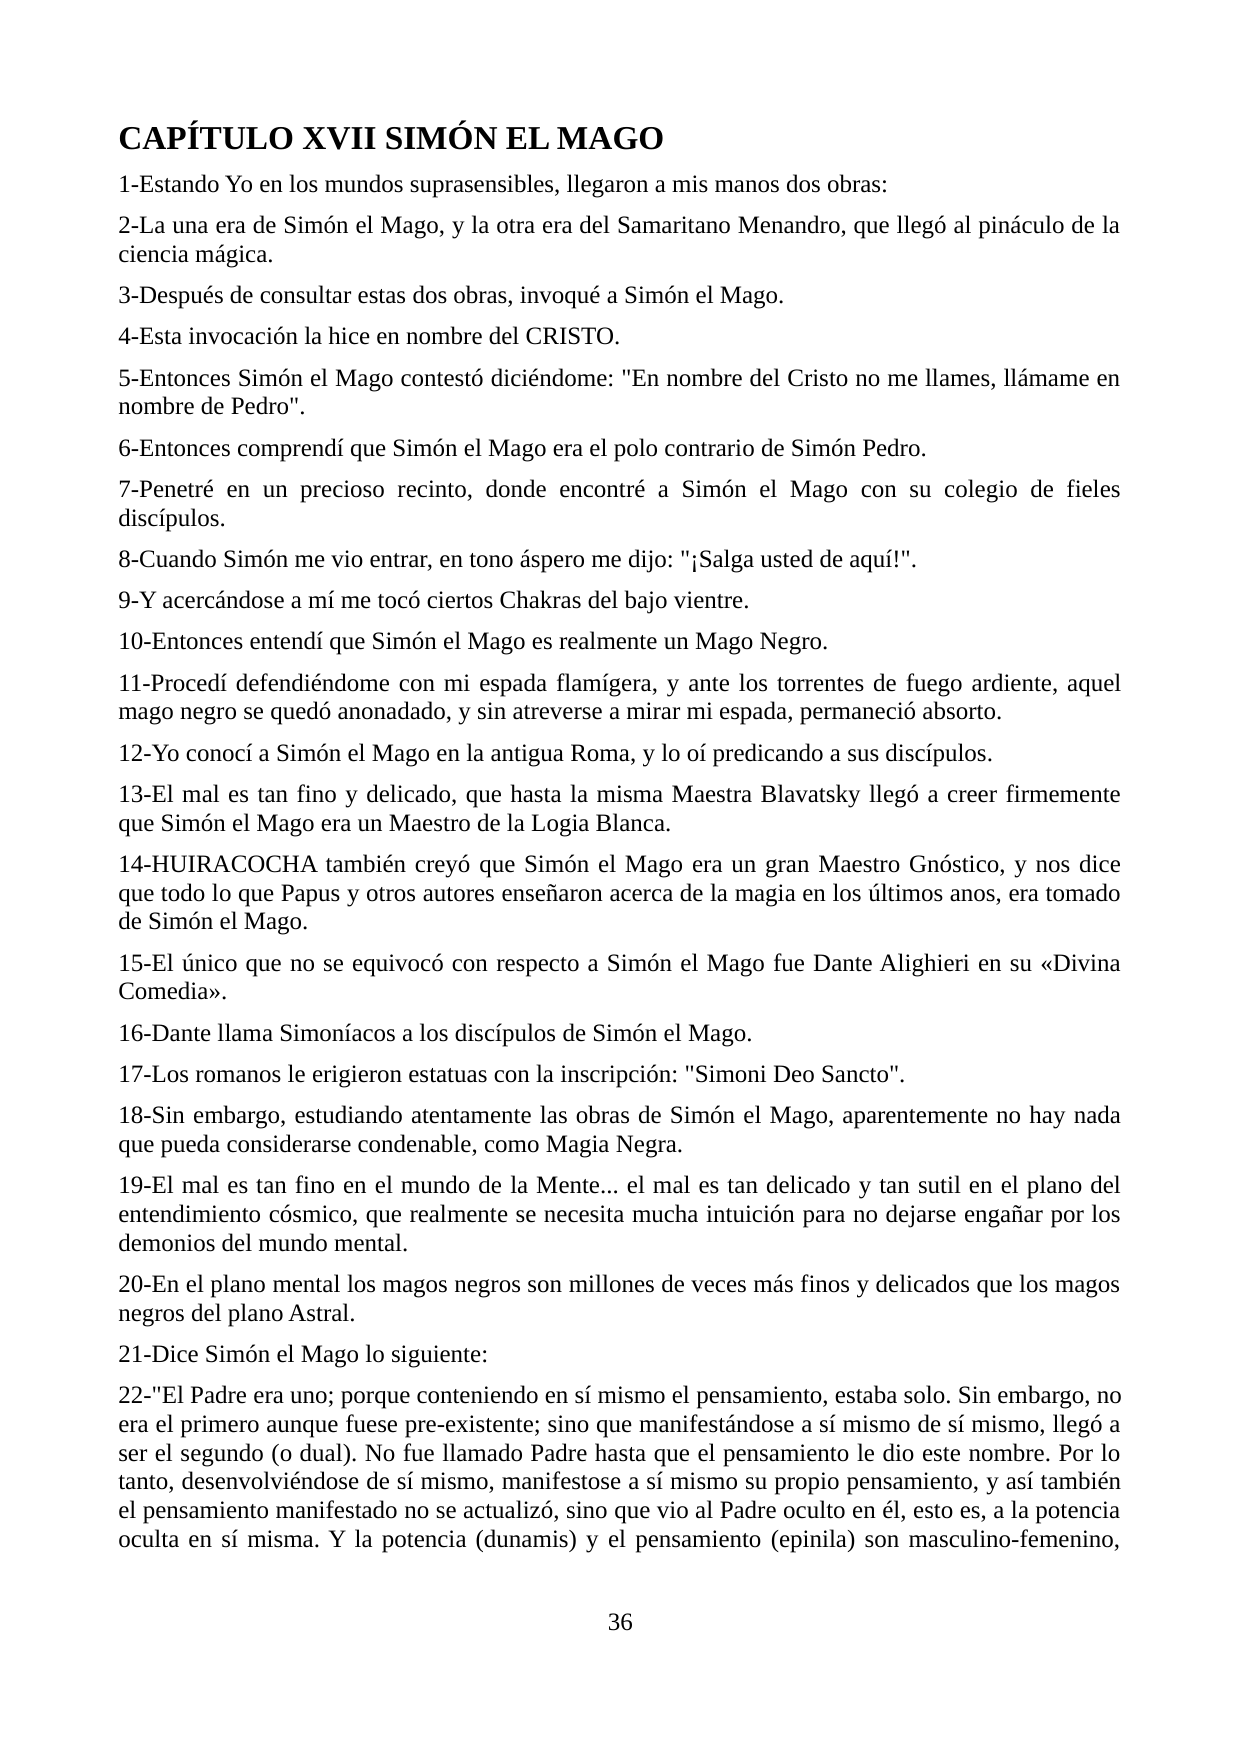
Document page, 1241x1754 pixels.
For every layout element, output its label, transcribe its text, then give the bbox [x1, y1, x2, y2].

text 16-Dante llama Simoníacos a los discípulos de Simón el Mago. [118, 1018, 1122, 1046]
subtitle CAPÍTULO XVII SIMÓN EL MAGO [118, 118, 1122, 156]
text 7-Penetré en un precioso recinto, donde encontré a Simón el Mago con su colegio de fieles discípulos. [118, 474, 1122, 531]
text 20-En el plano mental los magos negros son millones de veces más finos y delicados que los magos negros del plano Astral. [118, 1269, 1122, 1326]
text 18-Sin embargo, estudiando atentamente las obras de Simón el Mago, aparentemente no hay nada que pueda considerarse condenable, como Magia Negra. [118, 1100, 1122, 1158]
text 6-Entonces comprendí que Simón el Mago era el polo contrario de Simón Pedro. [118, 433, 1122, 461]
text 19-El mal es tan fino en el mundo de la Mente... el mal es tan delicado y tan sutil en el plano del entendimiento cósmico, que realmente se necesita mucha intuición para no dejarse engañar por los demonios del mundo mental. [118, 1170, 1122, 1256]
text 22-"El Padre era uno; porque conteniendo en sí mismo el pensamiento, estaba solo. Sin embargo, no era el primero aunque fuese pre-existente; sino que manifestándose a sí mismo de sí mismo, llegó a ser el segundo (o dual). No fue llamado Padre hasta que el pensamiento le dio este nombre. Por lo tanto, desenvolviéndose de sí mismo, manifestose a sí mismo su propio pensamiento, y así también el pensamiento manifestado no se actualizó, sino que vio al Padre oculto en él, esto es, a la potencia oculta en sí misma. Y la potencia (dunamis) y el pensamiento (epinila) son masculino-femenino, [118, 1380, 1122, 1553]
text 17-Los romanos le erigieron estatuas con la inscripción: "Simoni Deo Sancto". [118, 1059, 1122, 1088]
text 11-Procedí defendiéndome con mi espada flamígera, y ante los torrentes de fuego ardiente, aquel mago negro se quedó anonadado, y sin atreverse a mirar mi espada, permaneció absorto. [118, 668, 1122, 725]
text 15-El único que no se equivocó con respecto a Simón el Mago fue Dante Alighieri en su «Divina Comedia». [118, 948, 1122, 1005]
text 10-Entonces entendí que Simón el Mago es realmente un Mago Negro. [118, 626, 1122, 655]
text 9-Y acercándose a mí me tocó ciertos Chakras del bajo vientre. [118, 585, 1122, 614]
text 1-Estando Yo en los mundos suprasensibles, llegaron a mis manos dos obras: [118, 169, 1122, 198]
text 21-Dice Simón el Mago lo siguiente: [118, 1339, 1122, 1368]
text 3-Después de consultar estas dos obras, invoqué a Simón el Mago. [118, 280, 1122, 309]
text 4-Esta invocación la hice en nombre del CRISTO. [118, 321, 1122, 350]
text 13-El mal es tan fino y delicado, que hasta la misma Maestra Blavatsky llegó a creer firmemente que Simón el Mago era un Maestro de la Logia Blanca. [118, 779, 1122, 836]
text 5-Entonces Simón el Mago contestó diciéndome: "En nombre del Cristo no me llames, llámame en nombre de Pedro". [118, 363, 1122, 420]
text 12-Yo conocí a Simón el Mago en la antigua Roma, y lo oí predicando a sus discípulos. [118, 738, 1122, 766]
text 14-HUIRACOCHA también creyó que Simón el Mago era un gran Maestro Gnóstico, y nos dice que todo lo que Papus y otros autores enseñaron acerca de la magia en los últimos anos, era tomado de Simón el Mago. [118, 849, 1122, 935]
text 2-La una era de Simón el Mago, y la otra era del Samaritano Menandro, que llegó al pináculo de la ciencia mágica. [118, 210, 1122, 268]
text 8-Cuando Simón me vio entrar, en tono áspero me dijo: "¡Salga usted de aquí!". [118, 544, 1122, 573]
